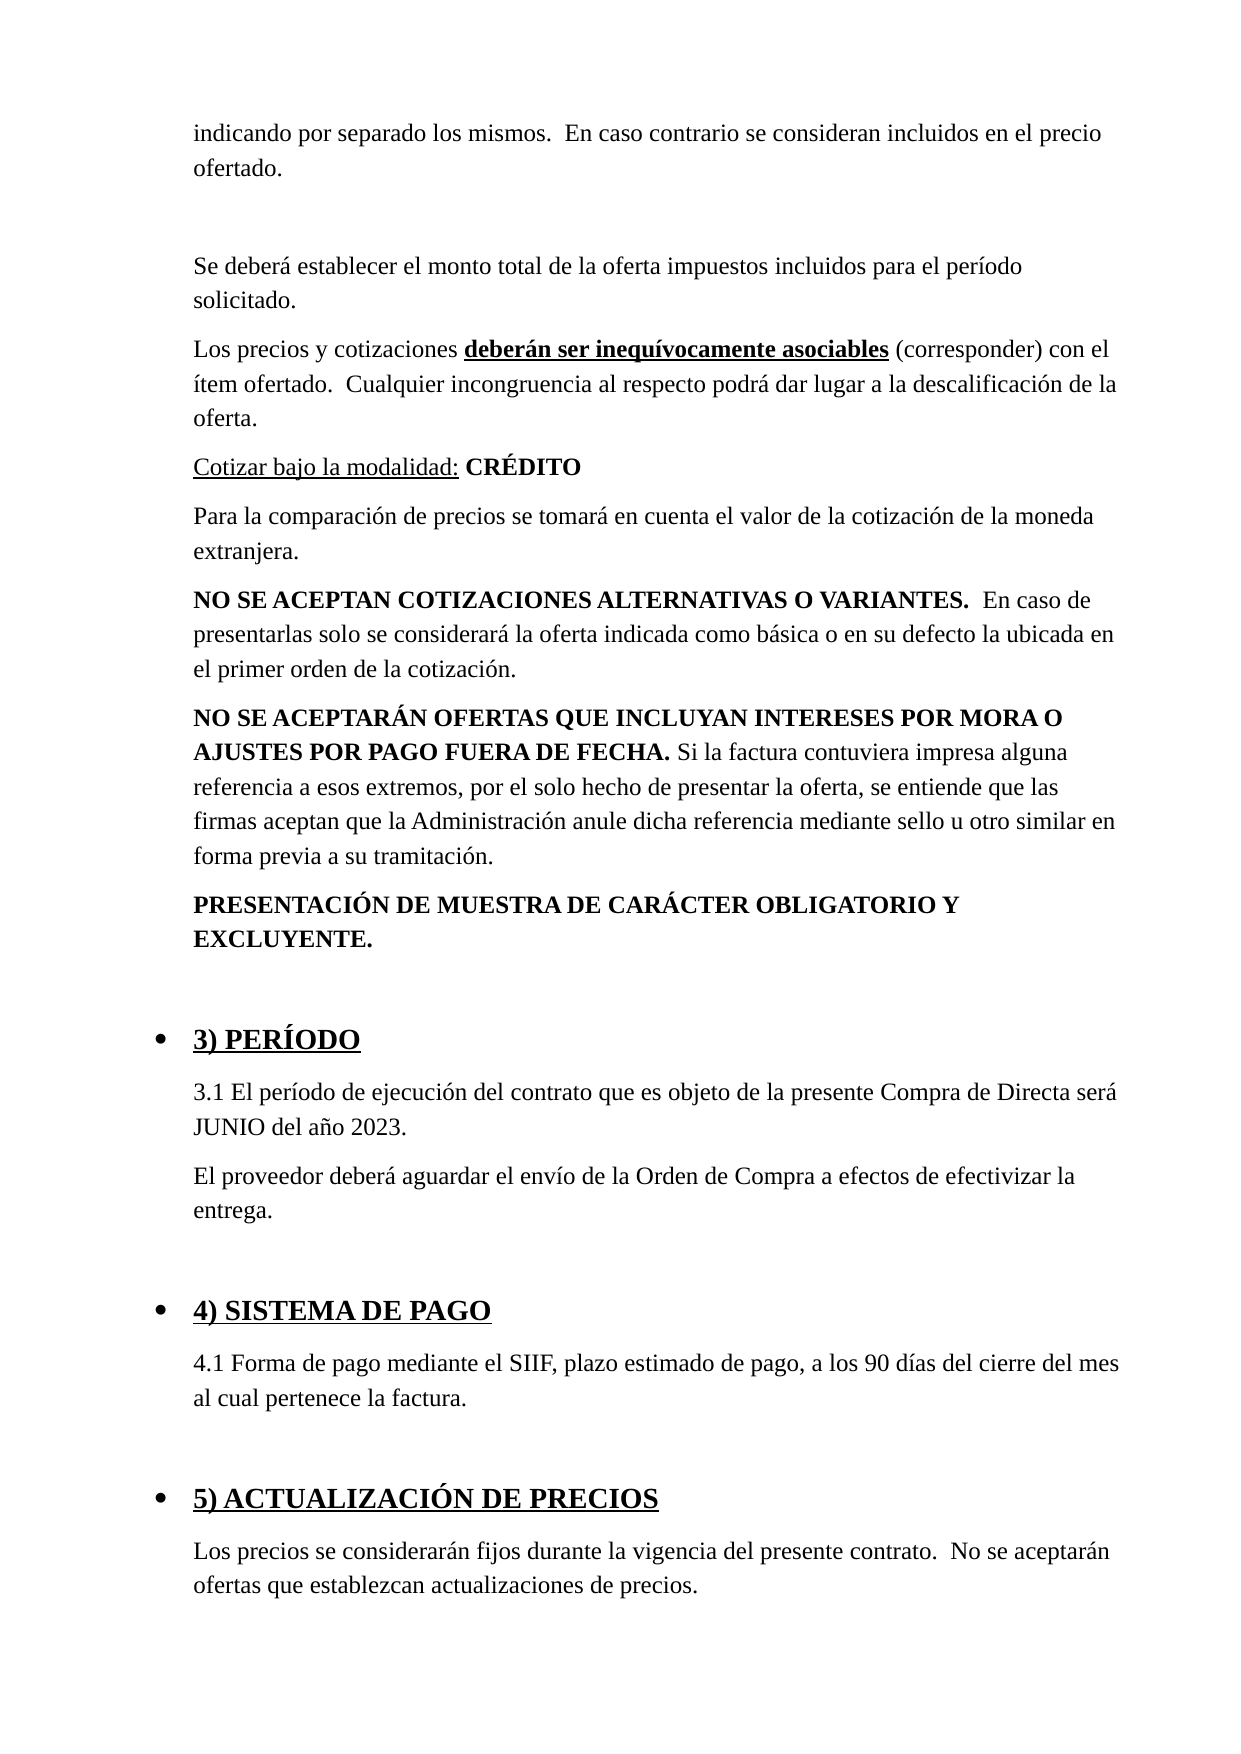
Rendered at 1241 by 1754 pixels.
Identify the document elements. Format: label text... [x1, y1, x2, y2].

list 4) SISTEMA DE PAGO [156, 1293, 1122, 1327]
text Para la comparación de precios se tomará en cuenta el valor de la cotización de la moneda extranjera. [193, 501, 1122, 564]
text Cotizar bajo la modalidad: CRÉDITO [193, 452, 1122, 481]
text indicando por separado los mismos. En caso contrario se consideran incluidos en el precio ofertado. [193, 118, 1122, 181]
text NO SE ACEPTARÁN OFERTAS QUE INCLUYAN INTERESES POR MORA O AJUSTES POR PAGO FUERA DE FECHA. Si la factura contuviera impresa alguna referencia a esos extremos, por el solo hecho de presentar la oferta, se entiende que las firmas aceptan que la Administración anule dicha referencia mediante sello u otro similar en forma previa a su tramitación. [193, 703, 1122, 869]
text El proveedor deberá aguardar el envío de la Orden de Compra a efectos de efectivizar la entrega. [193, 1161, 1122, 1224]
text NO SE ACEPTAN COTIZACIONES ALTERNATIVAS O VARIANTES. En caso de presentarlas solo se considerará la oferta indicada como básica o en su defecto la ubicada en el primer orden de la cotización. [193, 585, 1122, 683]
text 4.1 Forma de pago mediante el SIIF, plazo estimado de pago, a los 90 días del cierre del mes al cual pertenece la factura. [193, 1348, 1122, 1412]
text Los precios se considerarán fijos durante la vigencia del presente contrato. No se aceptarán ofertas que establezcan actualizaciones de precios. [193, 1536, 1122, 1599]
text PRESENTACIÓN DE MUESTRA DE CARÁCTER OBLIGATORIO Y EXCLUYENTE. [193, 890, 1122, 953]
list 5) ACTUALIZACIÓN DE PRECIOS [156, 1481, 1122, 1515]
text Se deberá establecer el monto total de la oferta impuestos incluidos para el período solicitado. [193, 251, 1122, 314]
text 3.1 El período de ejecución del contrato que es objeto de la presente Compra de Directa será JUNIO del año 2023. [193, 1077, 1122, 1141]
text Los precios y cotizaciones deberán ser inequívocamente asociables (corresponder) con el ítem ofertado. Cualquier incongruencia al respecto podrá dar lugar a la descalificación de la oferta. [193, 334, 1122, 432]
list 3) PERÍODO [156, 1022, 1122, 1056]
